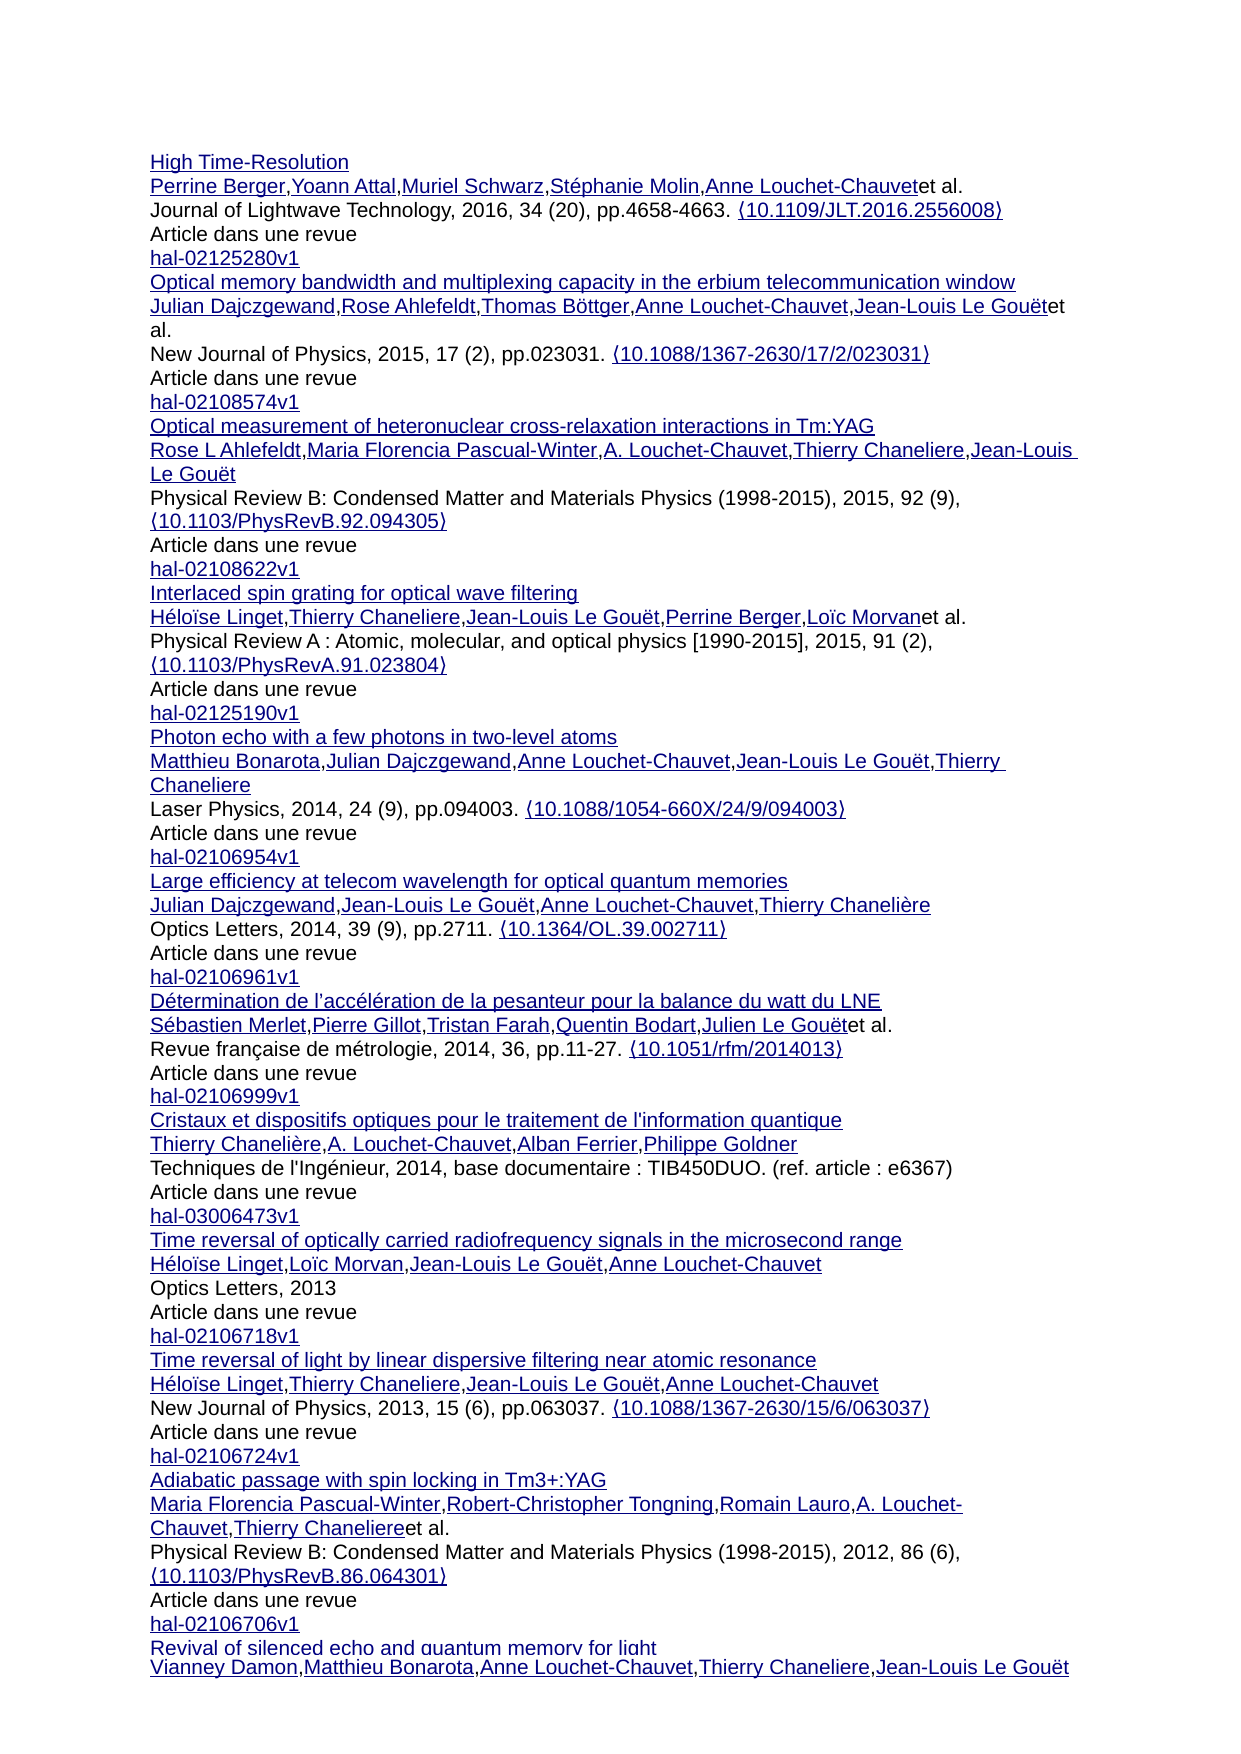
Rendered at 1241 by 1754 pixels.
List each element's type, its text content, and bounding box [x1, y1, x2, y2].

table_cell Interlaced spin grating for optical wave filtering Héloïse Linget,Thierry Chaneliere,Jean-Louis Le Gouët,Perrine Berger,Loïc Morvanet al. Physical Review A : Atomic, molecular, and optical physics [1990-2015], 2015, 91 (2), ⟨10.1103/PhysRevA.91.023804⟩ Article dans une revue hal-02125190v1 [150, 581, 1090, 725]
table_cell Optical measurement of heteronuclear cross-relaxation interactions in Tm:YAG Rose L Ahlefeldt,Maria Florencia Pascual-Winter,A. Louchet-Chauvet,Thierry Chaneliere,Jean-Louis Le Gouët Physical Review B: Condensed Matter and Materials Physics (1998-2015), 2015, 92 (9), ⟨10.1103/PhysRevB.92.094305⟩ Article dans une revue hal-02108622v1 [150, 414, 1090, 581]
table_cell Adiabatic passage with spin locking in Tm3+:YAG Maria Florencia Pascual-Winter,Robert-Christopher Tongning,Romain Lauro,A. Louchet-Chauvet,Thierry Chaneliereet al. Physical Review B: Condensed Matter and Materials Physics (1998-2015), 2012, 86 (6), ⟨10.1103/PhysRevB.86.064301⟩ Article dans une revue hal-02106706v1 [150, 1468, 1090, 1635]
table_cell Photon echo with a few photons in two-level atoms Matthieu Bonarota,Julian Dajczgewand,Anne Louchet-Chauvet,Jean-Louis Le Gouët,Thierry Chaneliere Laser Physics, 2014, 24 (9), pp.094003. ⟨10.1088/1054-660X/24/9/094003⟩ Article dans une revue hal-02106954v1 [150, 725, 1090, 869]
table_cell Détermination de l’accélération de la pesanteur pour la balance du watt du LNE Sébastien Merlet,Pierre Gillot,Tristan Farah,Quentin Bodart,Julien Le Gouëtet al. Revue française de métrologie, 2014, 36, pp.11-27. ⟨10.1051/rfm/2014013⟩ Article dans une revue hal-02106999v1 [150, 989, 1090, 1108]
table_cell Time reversal of light by linear dispersive filtering near atomic resonance Héloïse Linget,Thierry Chaneliere,Jean-Louis Le Gouët,Anne Louchet-Chauvet New Journal of Physics, 2013, 15 (6), pp.063037. ⟨10.1088/1367-2630/15/6/063037⟩ Article dans une revue hal-02106724v1 [150, 1348, 1090, 1468]
table_cell RF Spectrum Analyzer for Pulsed Signals: Ultra-Wide Instantaneous Bandwidth, High Sensitivity, and High Time-Resolution Perrine Berger,Yoann Attal,Muriel Schwarz,Stéphanie Molin,Anne Louchet-Chauvetet al. Journal of Lightwave Technology, 2016, 34 (20), pp.4658-4663. ⟨10.1109/JLT.2016.2556008⟩ Article dans une revue hal-02125280v1 [150, 150, 1090, 270]
table_cell Revival of silenced echo and quantum memory for light Vianney Damon,Matthieu Bonarota,Anne Louchet-Chauvet,Thierry Chaneliere,Jean-Louis Le Gouët [150, 1635, 1090, 1679]
table_cell Large efficiency at telecom wavelength for optical quantum memories Julian Dajczgewand,Jean-Louis Le Gouët,Anne Louchet-Chauvet,Thierry Chanelière Optics Letters, 2014, 39 (9), pp.2711. ⟨10.1364/OL.39.002711⟩ Article dans une revue hal-02106961v1 [150, 869, 1090, 988]
table_cell Cristaux et dispositifs optiques pour le traitement de l'information quantique Thierry Chanelière,A. Louchet-Chauvet,Alban Ferrier,Philippe Goldner Techniques de l'Ingénieur, 2014, base documentaire : TIB450DUO. (ref. article : e6367) Article dans une revue hal-03006473v1 [150, 1108, 1090, 1228]
table_cell Time reversal of optically carried radiofrequency signals in the microsecond range Héloïse Linget,Loïc Morvan,Jean-Louis Le Gouët,Anne Louchet-Chauvet Optics Letters, 2013 Article dans une revue hal-02106718v1 [150, 1228, 1090, 1348]
table_cell Optical memory bandwidth and multiplexing capacity in the erbium telecommunication window Julian Dajczgewand,Rose Ahlefeldt,Thomas Böttger,Anne Louchet-Chauvet,Jean-Louis Le Gouëtet al. New Journal of Physics, 2015, 17 (2), pp.023031. ⟨10.1088/1367-2630/17/2/023031⟩ Article dans une revue hal-02108574v1 [150, 270, 1090, 413]
